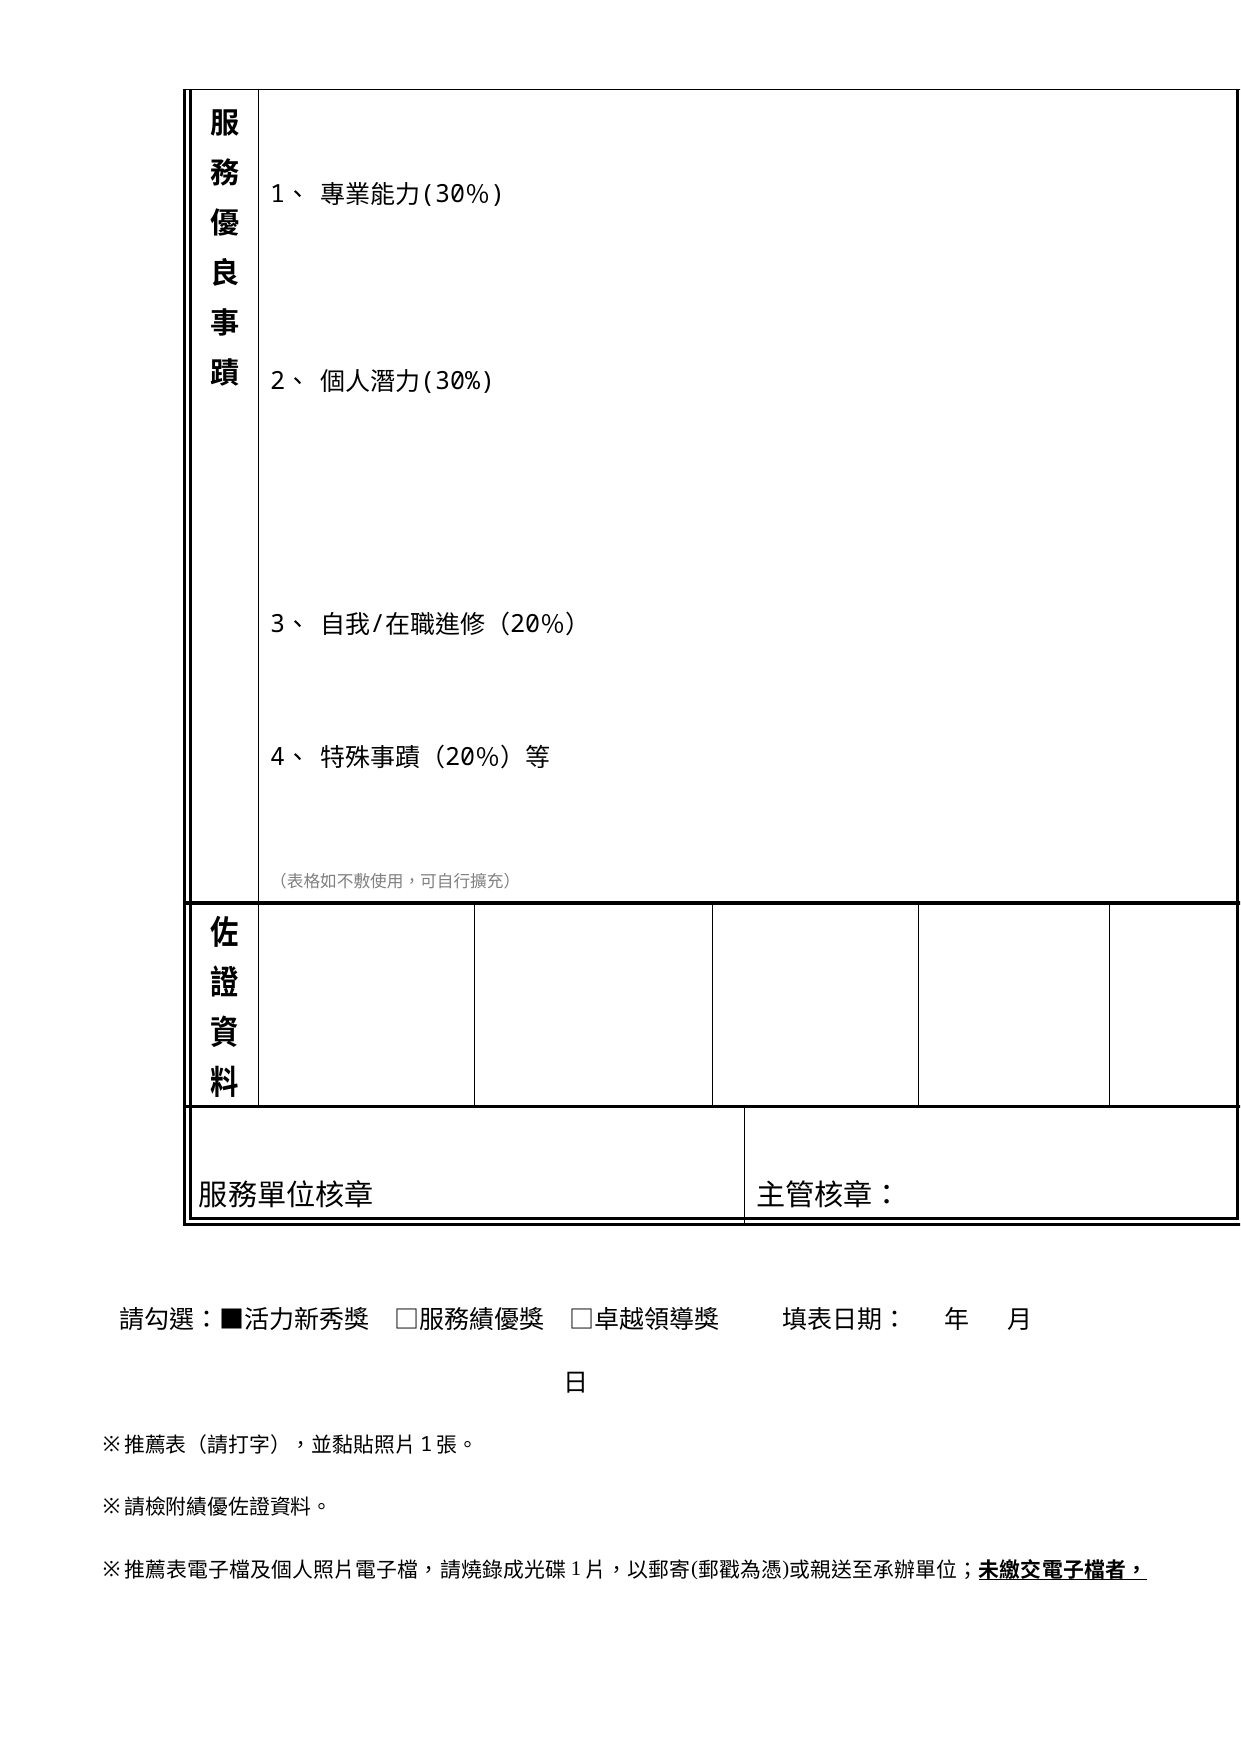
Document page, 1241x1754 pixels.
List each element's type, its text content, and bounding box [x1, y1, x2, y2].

table_cell 服務優良事蹟 [192, 90, 258, 901]
table_cell 佐證資料 [192, 905, 258, 1104]
text 請勾選：■活力新秀獎 □服務績優獎 □卓越領導獎 填表日期： 年 月 日 [99, 1276, 1053, 1401]
table_cell [259, 905, 474, 1104]
text ※請檢附績優佐證資料。 [99, 1464, 1053, 1526]
table_cell [1110, 905, 1236, 1104]
text ※推薦表電子檔及個人照片電子檔，請燒錄成光碟1片，以郵寄(郵戳為憑)或親送至承辦單位；未繳交電子檔者， [99, 1526, 1147, 1589]
table_cell [713, 905, 918, 1104]
table_cell 專業能力(30％) 個人潛力(30%) 自我/在職進修（20％） 特殊事蹟（20％）等 （表格如不敷使用，可自行擴充） [259, 90, 1236, 901]
table_cell [919, 905, 1109, 1104]
table_cell [475, 905, 712, 1104]
table_cell 主管核章： [745, 1108, 1236, 1217]
text ※推薦表（請打字），並黏貼照片1張。 [99, 1401, 1053, 1464]
table_cell 服務單位核章 [192, 1108, 744, 1217]
